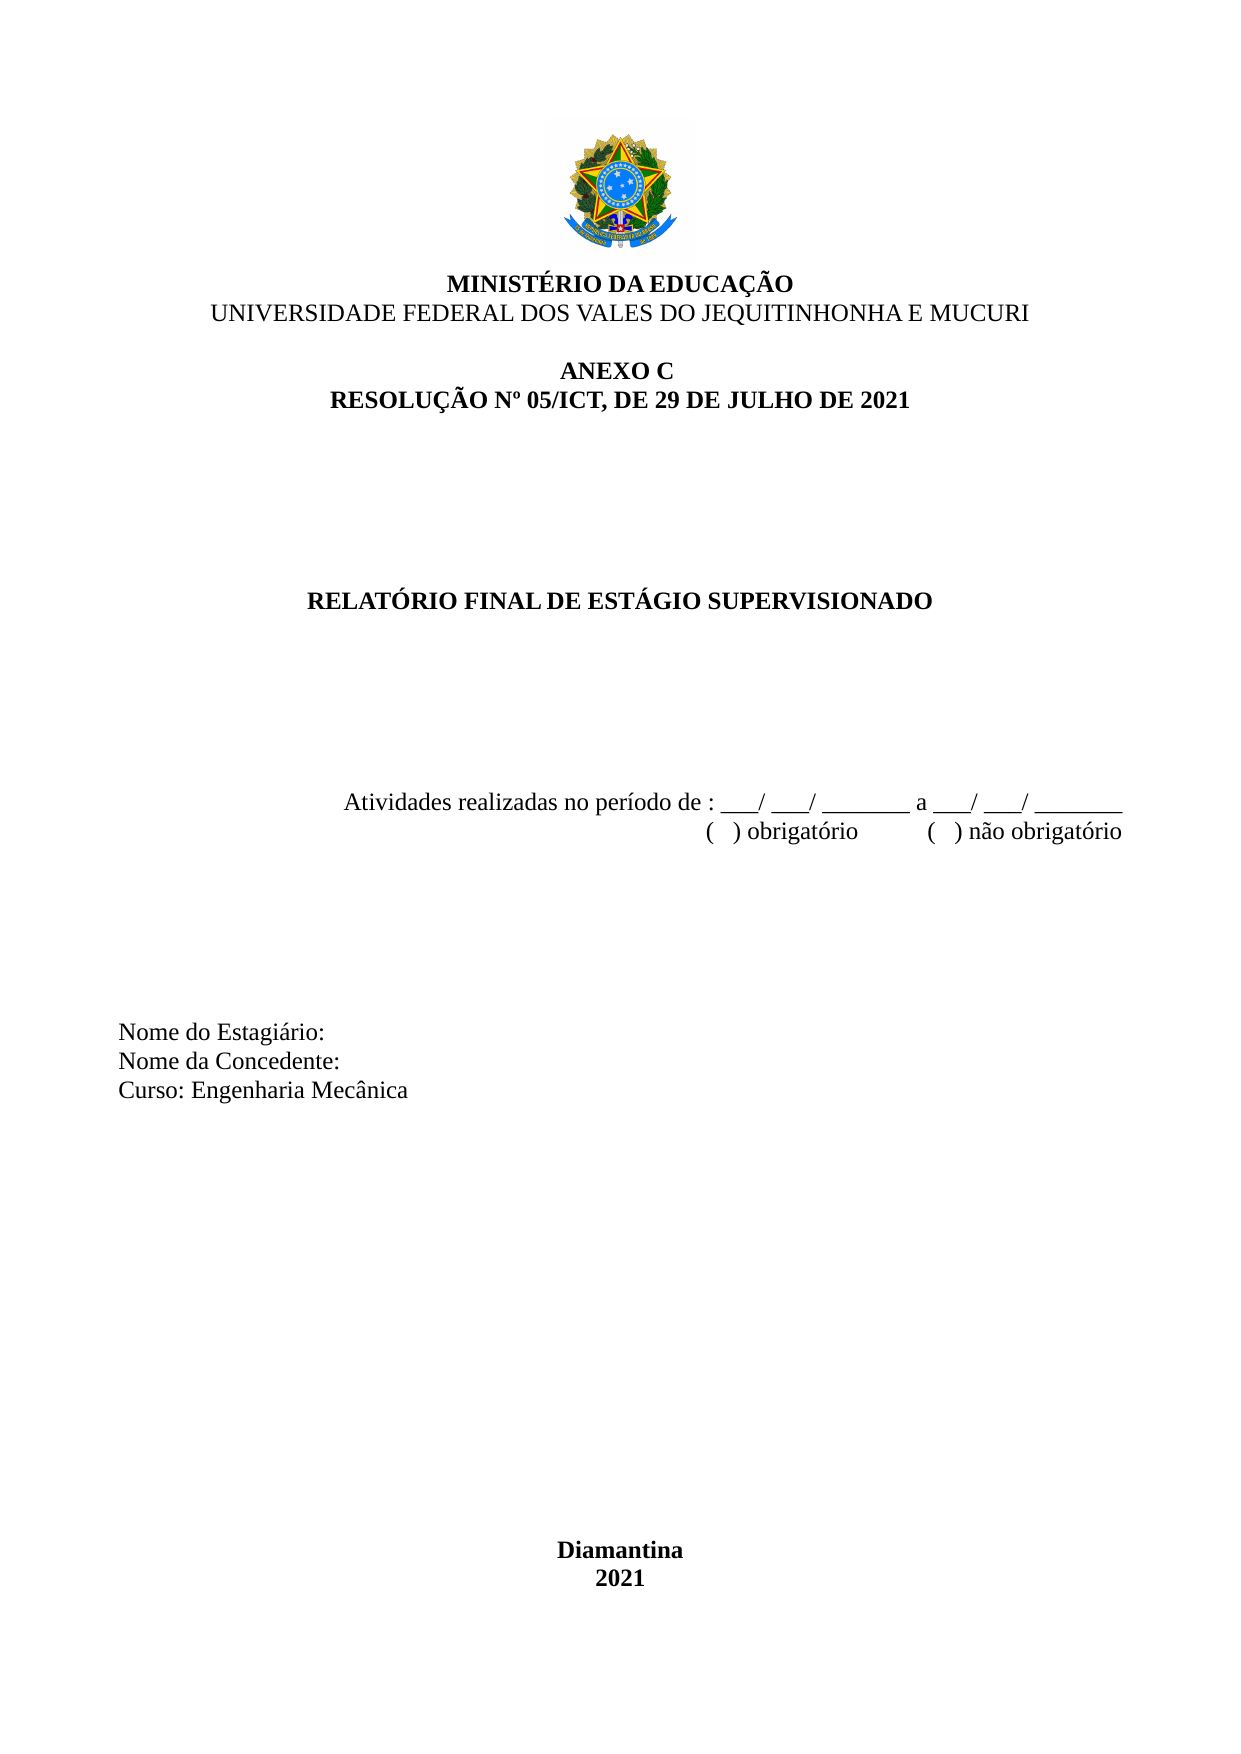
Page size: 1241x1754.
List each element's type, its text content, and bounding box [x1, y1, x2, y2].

text RELATÓRIO FINAL DE ESTÁGIO SUPERVISIONADO [118, 586, 1122, 615]
text ( ) obrigatório ( ) não obrigatório [118, 816, 1122, 845]
text ANEXO C [118, 356, 1122, 385]
text 2021 [118, 1563, 1122, 1592]
text Atividades realizadas no período de : ___/ ___/ _______ a ___/ ___/ _______ [118, 787, 1122, 816]
text Nome do Estagiário: [118, 1017, 1122, 1046]
text Nome da Concedente: [118, 1046, 1122, 1075]
picture [546, 118, 694, 266]
text Curso: Engenharia Mecânica [118, 1075, 1122, 1103]
text Diamantina [118, 1535, 1122, 1563]
text RESOLUÇÃO Nº 05/ICT, DE 29 DE JULHO DE 2021 [118, 385, 1122, 413]
